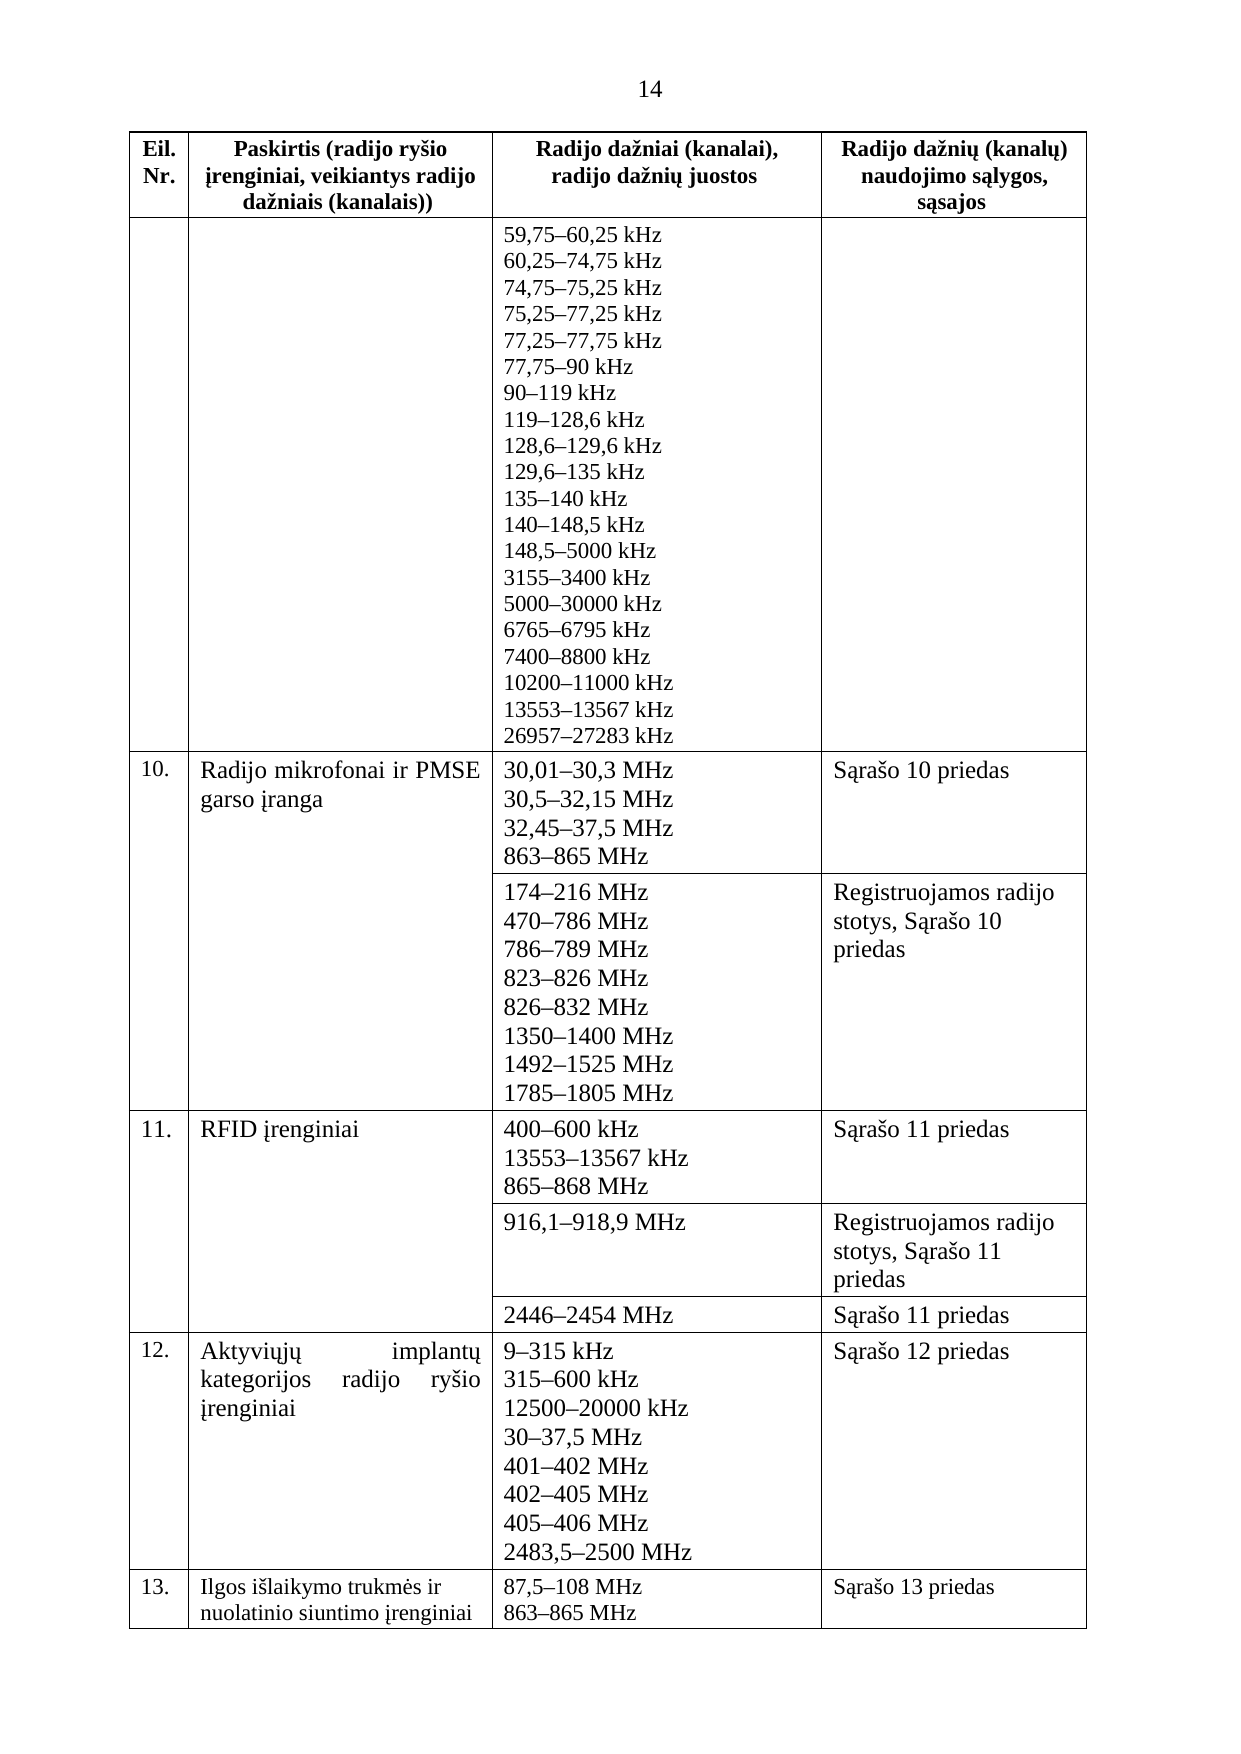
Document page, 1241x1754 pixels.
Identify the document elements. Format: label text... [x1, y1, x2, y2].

table_cell 400–600 kHz 13553–13567 kHz 865–868 MHz [493, 1111, 821, 1203]
table_cell [822, 218, 1086, 751]
table_cell 916,1–918,9 MHz [493, 1204, 821, 1296]
table_cell Registruojamos radijo stotys, Sąrašo 10 priedas [822, 874, 1086, 1110]
table_cell [189, 218, 492, 751]
table_cell Sąrašo 11 priedas [822, 1111, 1086, 1203]
table_cell 10. [130, 752, 188, 1110]
table_cell Sąrašo 11 priedas [822, 1297, 1086, 1332]
table_cell Ilgos išlaikymo trukmės ir nuolatinio siuntimo įrenginiai [189, 1570, 492, 1628]
table_cell Sąrašo 12 priedas [822, 1333, 1086, 1569]
table_cell Sąrašo 10 priedas [822, 752, 1086, 873]
table_cell 2446–2454 MHz [493, 1297, 821, 1332]
table_header Paskirtis (radijo ryšio įrenginiai, veikiantys radijo dažniais (kanalais)) [189, 133, 492, 217]
table_cell 13. [130, 1570, 188, 1628]
table_header Radijo dažnių (kanalų) naudojimo sąlygos, sąsajos [822, 133, 1086, 217]
table_cell 174–216 MHz 470–786 MHz 786–789 MHz 823–826 MHz 826–832 MHz 1350–1400 MHz 1492–1525 MHz 1785–1805 MHz [493, 874, 821, 1110]
table_cell Radijo mikrofonai ir PMSE garso įranga [189, 752, 492, 1110]
table_cell 87,5–108 MHz 863–865 MHz [493, 1570, 821, 1628]
table_cell Aktyviųjų implantų kategorijos radijo ryšio įrenginiai [189, 1333, 492, 1569]
table_header Radijo dažniai (kanalai), radijo dažnių juostos [493, 133, 821, 217]
table_cell 59,75–60,25 kHz 60,25–74,75 kHz 74,75–75,25 kHz 75,25–77,25 kHz 77,25–77,75 kHz 77,75–90 kHz 90–119 kHz 119–128,6 kHz 128,6–129,6 kHz 129,6–135 kHz 135–140 kHz 140–148,5 kHz 148,5–5000 kHz 3155–3400 kHz 5000–30000 kHz 6765–6795 kHz 7400–8800 kHz 10200–11000 kHz 13553–13567 kHz 26957–27283 kHz [493, 218, 821, 751]
table_cell RFID įrenginiai [189, 1111, 492, 1332]
table_cell 11. [130, 1111, 188, 1332]
table_cell [130, 218, 188, 751]
table_cell 9–315 kHz 315–600 kHz 12500–20000 kHz 30–37,5 MHz 401–402 MHz 402–405 MHz 405–406 MHz 2483,5–2500 MHz [493, 1333, 821, 1569]
table_cell Registruojamos radijo stotys, Sąrašo 11 priedas [822, 1204, 1086, 1296]
table_cell Sąrašo 13 priedas [822, 1570, 1086, 1628]
table_cell 30,01–30,3 MHz 30,5–32,15 MHz 32,45–37,5 MHz 863–865 MHz [493, 752, 821, 873]
table_header Eil. Nr. [130, 133, 188, 217]
table_cell 12. [130, 1333, 188, 1569]
